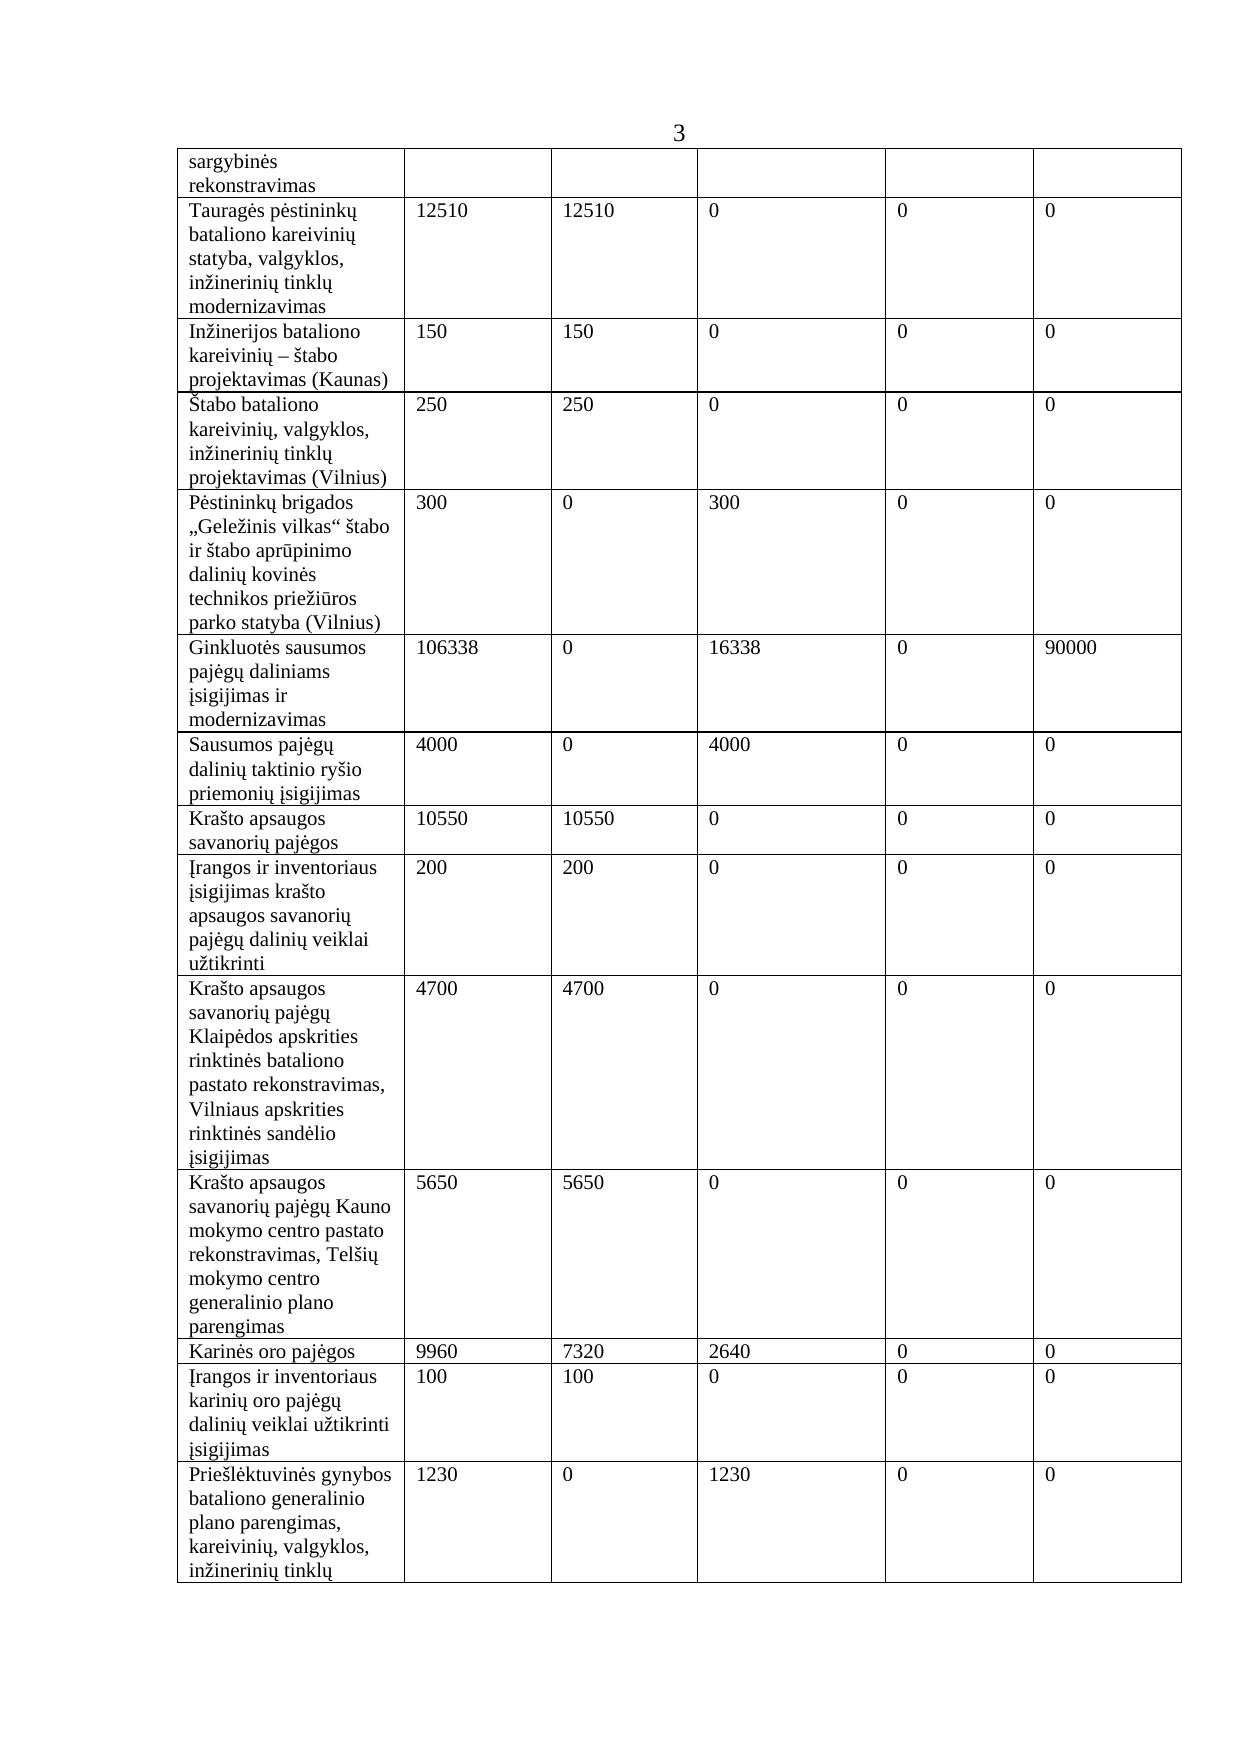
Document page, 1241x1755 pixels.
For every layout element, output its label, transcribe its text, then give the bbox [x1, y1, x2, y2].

table_cell sargybinės rekonstravimas [178, 149, 404, 197]
table_cell 0 [1034, 1339, 1181, 1363]
table_cell 12510 [552, 198, 697, 318]
table_cell 4000 [405, 733, 551, 804]
table_cell 200 [405, 855, 551, 975]
table_cell 0 [886, 1364, 1033, 1461]
table_cell 0 [886, 635, 1033, 731]
table_cell 0 [1034, 1462, 1181, 1582]
table_cell 2640 [698, 1339, 885, 1363]
table_cell 4700 [552, 976, 697, 1169]
table_cell [698, 149, 885, 197]
table_cell 0 [886, 393, 1033, 489]
table_cell 106338 [405, 635, 551, 731]
table_cell 0 [886, 855, 1033, 975]
table_cell 100 [405, 1364, 551, 1461]
table_cell Pėstininkų brigados „Geležinis vilkas“ štabo ir štabo aprūpinimo dalinių kovinės technikos priežiūros parko statyba (Vilnius) [178, 490, 404, 634]
table_cell [405, 149, 551, 197]
table_cell Karinės oro pajėgos [178, 1339, 404, 1363]
table_cell 90000 [1034, 635, 1181, 731]
table_cell 0 [886, 1170, 1033, 1338]
table_cell 250 [552, 393, 697, 489]
table_cell 7320 [552, 1339, 697, 1363]
table_cell Tauragės pėstininkų bataliono kareivinių statyba, valgyklos, inžinerinių tinklų modernizavimas [178, 198, 404, 318]
table_cell Krašto apsaugos savanorių pajėgos [178, 806, 404, 854]
table_cell 9960 [405, 1339, 551, 1363]
table_cell 10550 [552, 806, 697, 854]
table_cell 0 [1034, 1170, 1181, 1338]
table_cell Štabo bataliono kareivinių, valgyklos, inžinerinių tinklų projektavimas (Vilnius) [178, 393, 404, 489]
table_cell 0 [1034, 319, 1181, 391]
table_cell 0 [886, 733, 1033, 804]
table_cell 0 [886, 319, 1033, 391]
table_cell 5650 [552, 1170, 697, 1338]
table_cell 0 [1034, 198, 1181, 318]
table_cell 100 [552, 1364, 697, 1461]
table_cell 0 [698, 806, 885, 854]
table_cell 300 [405, 490, 551, 634]
table_cell 0 [1034, 806, 1181, 854]
table_cell [1034, 149, 1181, 197]
table_cell 0 [698, 1364, 885, 1461]
table_cell 0 [1034, 393, 1181, 489]
table_cell 0 [1034, 733, 1181, 804]
table_cell [552, 149, 697, 197]
table_cell [886, 149, 1033, 197]
table_cell Krašto apsaugos savanorių pajėgų Kauno mokymo centro pastato rekonstravimas, Telšių mokymo centro generalinio plano parengimas [178, 1170, 404, 1338]
table_cell Inžinerijos bataliono kareivinių – štabo projektavimas (Kaunas) [178, 319, 404, 391]
table_cell 0 [698, 393, 885, 489]
table_cell 0 [886, 1462, 1033, 1582]
table_cell 5650 [405, 1170, 551, 1338]
table_cell 0 [698, 198, 885, 318]
table_cell 0 [886, 1339, 1033, 1363]
table_cell 250 [405, 393, 551, 489]
table_cell 0 [698, 855, 885, 975]
table_cell 12510 [405, 198, 551, 318]
table_cell 0 [886, 490, 1033, 634]
table_cell 1230 [405, 1462, 551, 1582]
table_cell 0 [1034, 855, 1181, 975]
table_cell 0 [1034, 1364, 1181, 1461]
table_cell Priešlėktuvinės gynybos bataliono generalinio plano parengimas, kareivinių, valgyklos, inžinerinių tinklų [178, 1462, 404, 1582]
table_cell Sausumos pajėgų dalinių taktinio ryšio priemonių įsigijimas [178, 733, 404, 804]
table_cell 0 [1034, 490, 1181, 634]
table_cell 0 [552, 733, 697, 804]
table_cell 200 [552, 855, 697, 975]
table_cell 150 [552, 319, 697, 391]
table_cell 0 [552, 490, 697, 634]
table_cell Įrangos ir inventoriaus įsigijimas krašto apsaugos savanorių pajėgų dalinių veiklai užtikrinti [178, 855, 404, 975]
table_cell 0 [698, 1170, 885, 1338]
table_cell 16338 [698, 635, 885, 731]
table_cell 10550 [405, 806, 551, 854]
table_cell Krašto apsaugos savanorių pajėgų Klaipėdos apskrities rinktinės bataliono pastato rekonstravimas, Vilniaus apskrities rinktinės sandėlio įsigijimas [178, 976, 404, 1169]
table_cell 1230 [698, 1462, 885, 1582]
table_cell 0 [886, 806, 1033, 854]
table_cell 0 [886, 198, 1033, 318]
table_cell 0 [698, 976, 885, 1169]
table_cell 0 [886, 976, 1033, 1169]
table_cell 4700 [405, 976, 551, 1169]
table_cell Ginkluotės sausumos pajėgų daliniams įsigijimas ir modernizavimas [178, 635, 404, 731]
table_cell 0 [698, 319, 885, 391]
table_cell 300 [698, 490, 885, 634]
table_cell 0 [1034, 976, 1181, 1169]
table_cell 4000 [698, 733, 885, 804]
table_cell 150 [405, 319, 551, 391]
table_cell 0 [552, 635, 697, 731]
table_cell 0 [552, 1462, 697, 1582]
table_cell Įrangos ir inventoriaus karinių oro pajėgų dalinių veiklai užtikrinti įsigijimas [178, 1364, 404, 1461]
